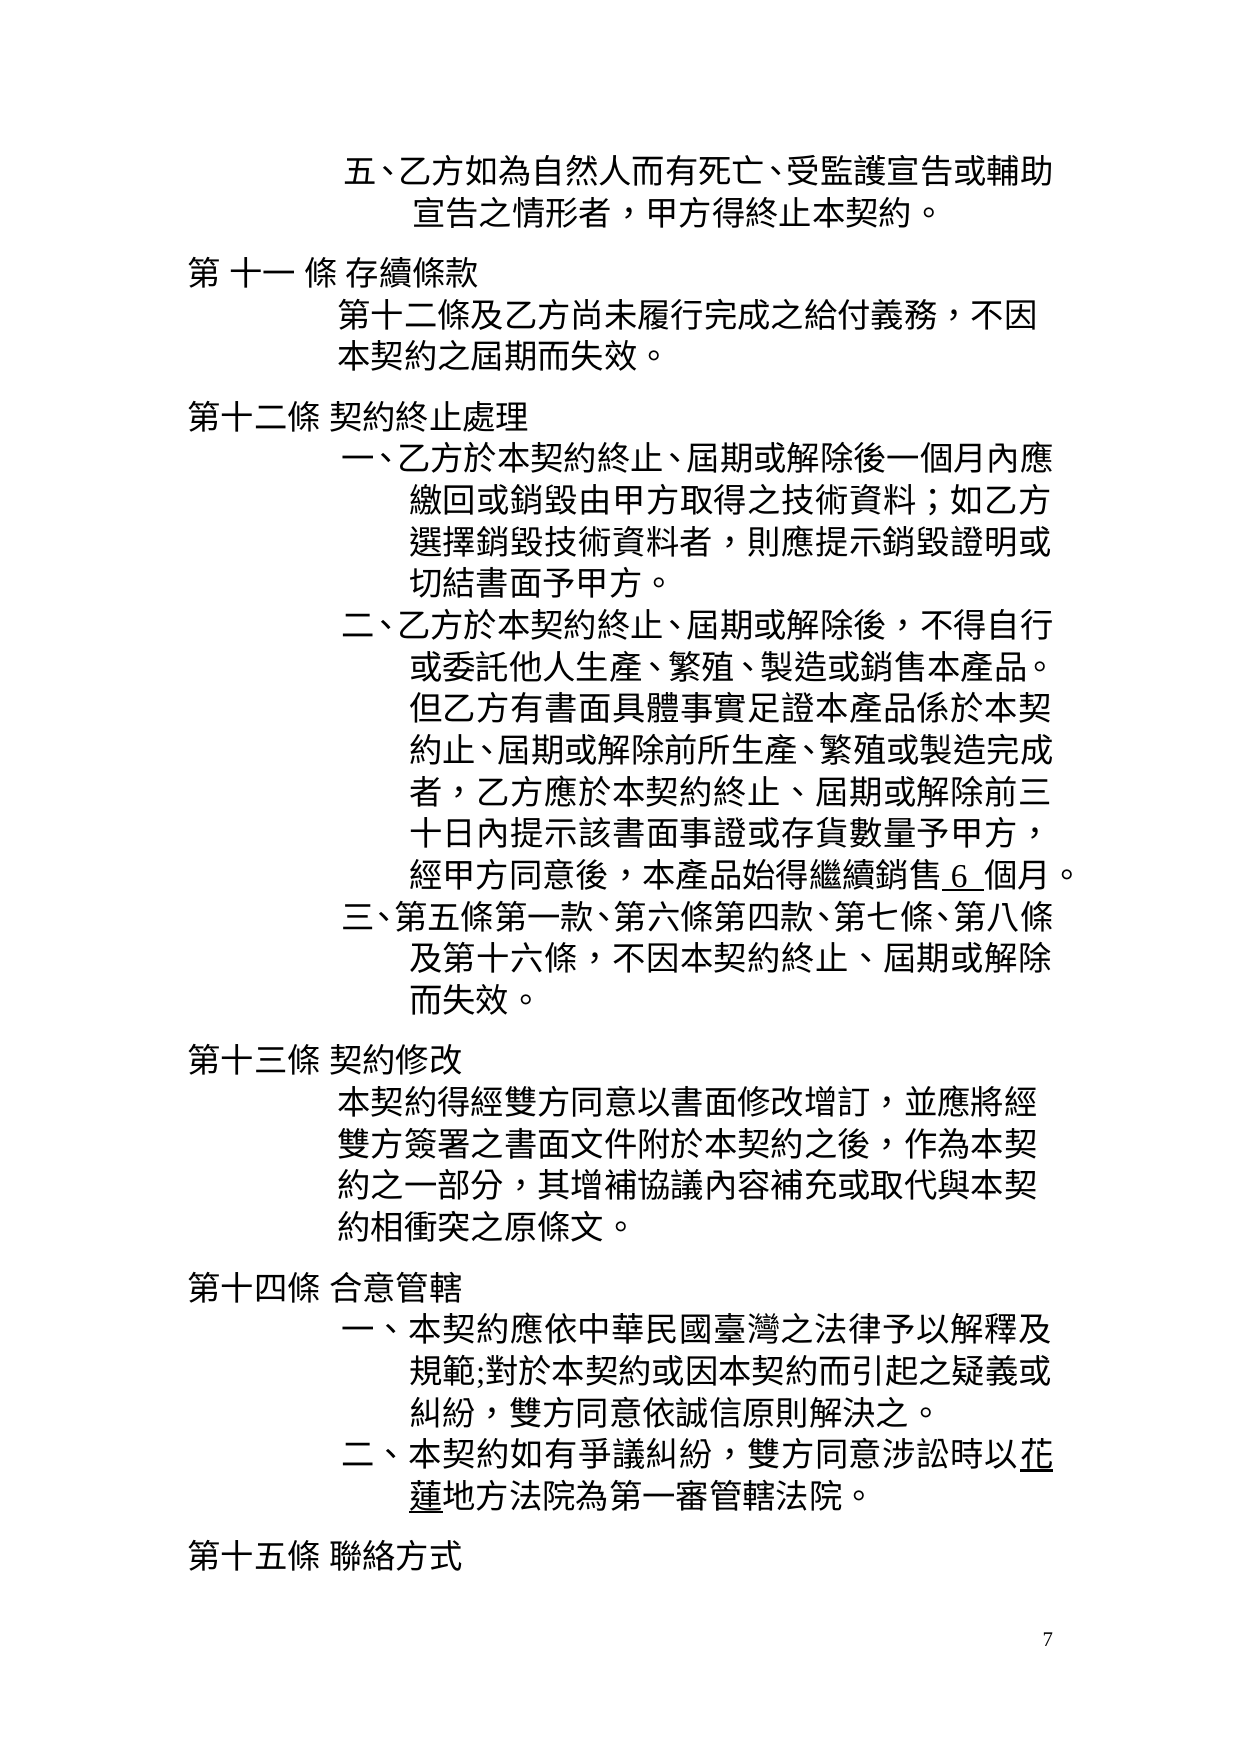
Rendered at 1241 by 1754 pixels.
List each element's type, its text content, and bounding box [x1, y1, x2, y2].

subtitle 第 十一 條 存續條款 [187, 252, 1053, 294]
subtitle 第十二條 契約終止處理 [187, 396, 1053, 437]
text 二、乙方於本契約終止、屆期或解除後，不得自行或委託他人生產、繁殖、製造或銷售本產品。但乙方有書面具體事實足證本產品係於本契約止、屆期或解除前所生產、繁殖或製造完成者，乙方應於本契約終止、屆期或解除前三十日內提示該書面事證或存貨數量予甲方，經甲方同意後，本產品始得繼續銷售 6 個月。 [341, 604, 1053, 896]
text 二、本契約如有爭議糾紛，雙方同意涉訟時以花蓮地方法院為第一審管轄法院。 [341, 1433, 1053, 1517]
subtitle 第十三條 契約修改 [187, 1039, 1053, 1081]
text 三、第五條第一款、第六條第四款、第七條、第八條及第十六條，不因本契約終止、屆期或解除而失效。 [341, 896, 1053, 1021]
subtitle 第十五條 聯絡方式 [187, 1535, 1053, 1577]
text 一、本契約應依中華民國臺灣之法律予以解釋及規範;對於本契約或因本契約而引起之疑義或糾紛，雙方同意依誠信原則解決之。 [341, 1308, 1053, 1433]
text 一、乙方於本契約終止、屆期或解除後一個月內應繳回或銷毀由甲方取得之技術資料；如乙方選擇銷毀技術資料者，則應提示銷毀證明或切結書面予甲方。 [341, 437, 1053, 604]
text 本契約得經雙方同意以書面修改增訂，並應將經雙方簽署之書面文件附於本契約之後，作為本契約之一部分，其增補協議內容補充或取代與本契約相衝突之原條文。 [337, 1081, 1053, 1248]
text 五、乙方如為自然人而有死亡、受監護宣告或輔助宣告之情形者，甲方得終止本契約。 [343, 150, 1053, 233]
subtitle 第十四條 合意管轄 [187, 1267, 1053, 1308]
text 第十二條及乙方尚未履行完成之給付義務，不因本契約之屆期而失效。 [337, 294, 1053, 377]
